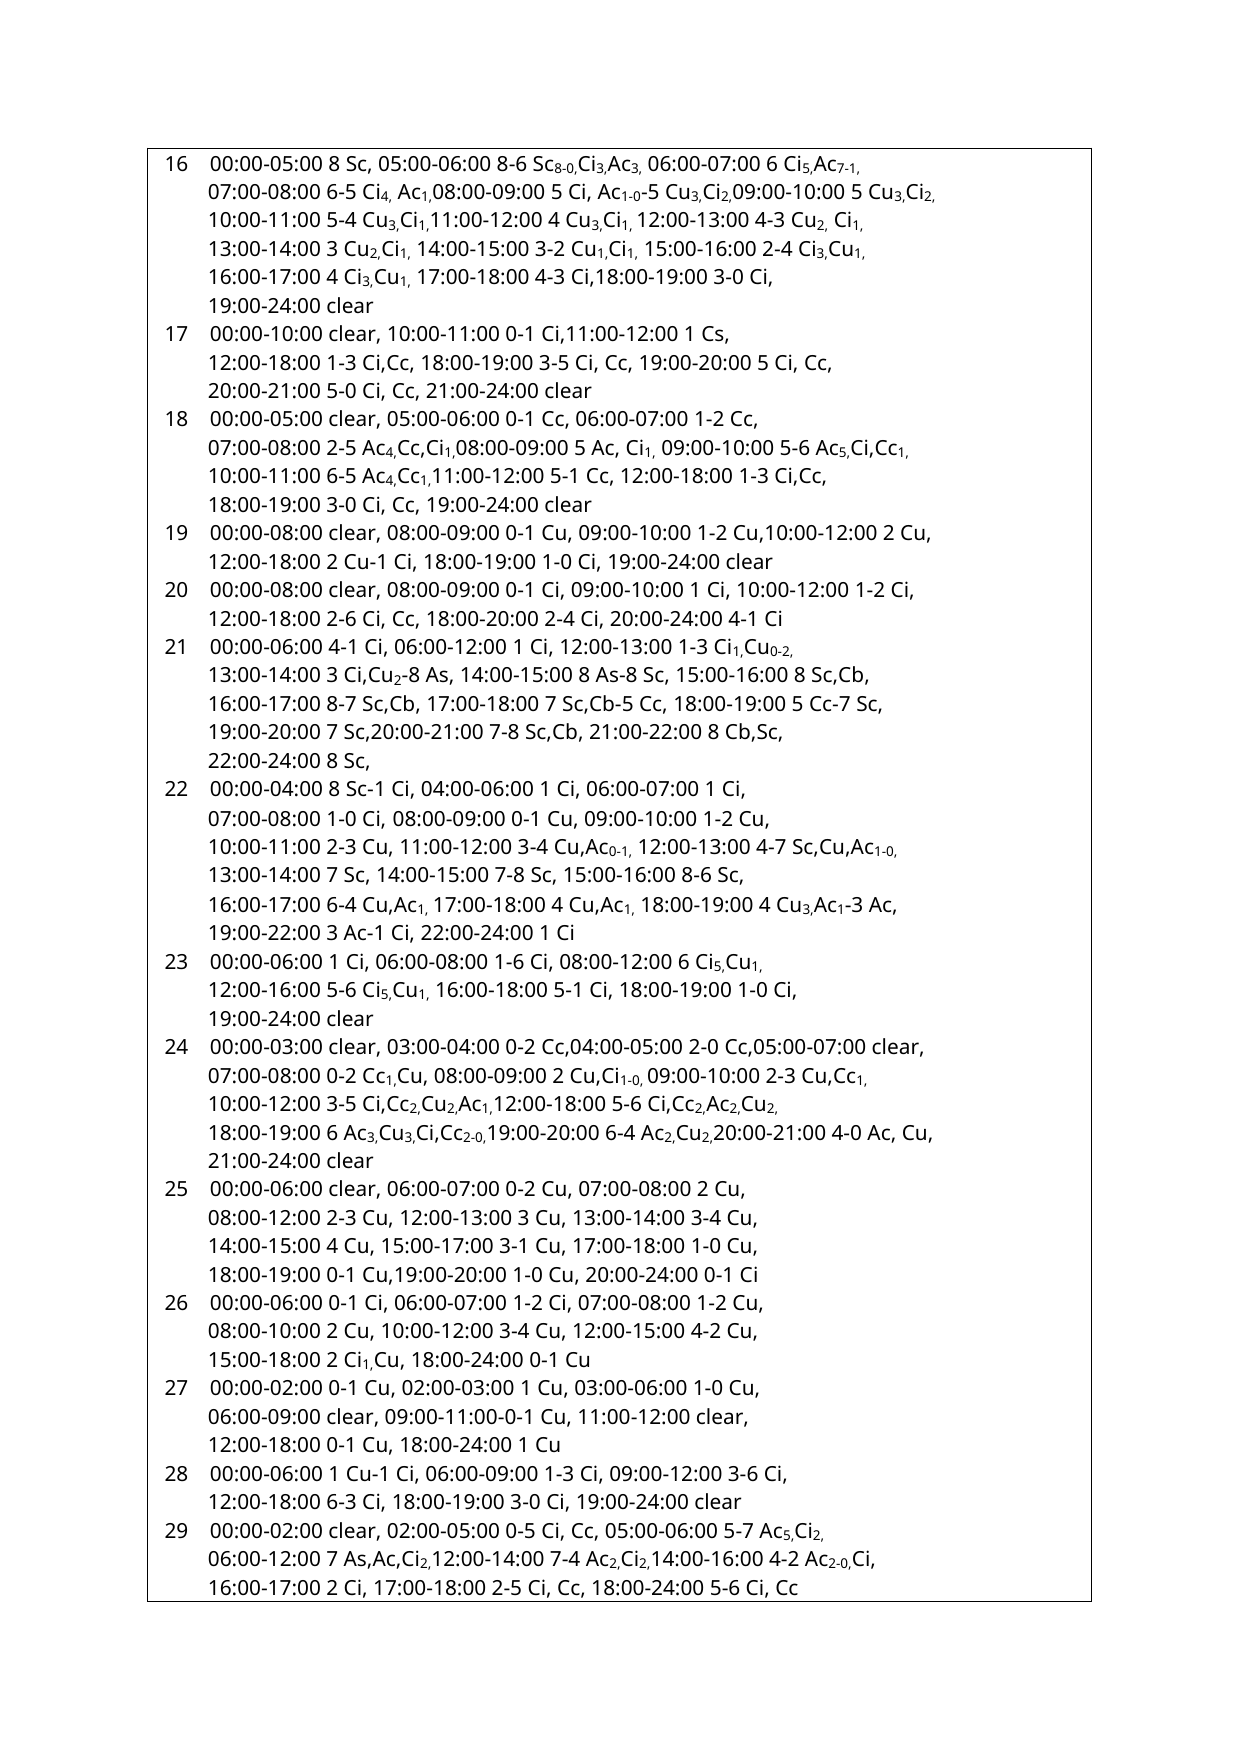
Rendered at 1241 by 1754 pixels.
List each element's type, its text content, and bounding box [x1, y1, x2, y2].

table_cell 16 00:00-05:00 8 Sc, 05:00-06:00 8-6 Sc8-0,Ci3,Ac3, 06:00-07:00 6 Ci5,Ac7-1, 07:00-08:00 6-5 Ci4, Ac1,08:00-09:00 5 Ci, Ac1-0-5 Cu3,Ci2,09:00-10:00 5 Cu3,Ci2, 10:00-11:00 5-4 Cu3,Ci1,11:00-12:00 4 Cu3,Ci1, 12:00-13:00 4-3 Cu2, Ci1, 13:00-14:00 3 Cu2,Ci1, 14:00-15:00 3-2 Cu1,Ci1, 15:00-16:00 2-4 Ci3,Cu1, 16:00-17:00 4 Ci3,Cu1, 17:00-18:00 4-3 Ci,18:00-19:00 3-0 Ci, 19:00-24:00 clear 17 00:00-10:00 clear, 10:00-11:00 0-1 Ci,11:00-12:00 1 Cs, 12:00-18:00 1-3 Ci,Cc, 18:00-19:00 3-5 Ci, Cc, 19:00-20:00 5 Ci, Cc, 20:00-21:00 5-0 Ci, Cc, 21:00-24:00 clear 18 00:00-05:00 clear, 05:00-06:00 0-1 Cc, 06:00-07:00 1-2 Cc, 07:00-08:00 2-5 Ac4,Cc,Ci1,08:00-09:00 5 Ac, Ci1, 09:00-10:00 5-6 Ac5,Ci,Cc1, 10:00-11:00 6-5 Ac4,Cc1,11:00-12:00 5-1 Cc, 12:00-18:00 1-3 Ci,Cc, 18:00-19:00 3-0 Ci, Cc, 19:00-24:00 clear 19 00:00-08:00 clear, 08:00-09:00 0-1 Cu, 09:00-10:00 1-2 Cu,10:00-12:00 2 Cu, 12:00-18:00 2 Cu-1 Ci, 18:00-19:00 1-0 Ci, 19:00-24:00 clear 20 00:00-08:00 clear, 08:00-09:00 0-1 Ci, 09:00-10:00 1 Ci, 10:00-12:00 1-2 Ci, 12:00-18:00 2-6 Ci, Cc, 18:00-20:00 2-4 Ci, 20:00-24:00 4-1 Ci 21 00:00-06:00 4-1 Ci, 06:00-12:00 1 Ci, 12:00-13:00 1-3 Ci1,Cu0-2, 13:00-14:00 3 Ci,Cu2-8 As, 14:00-15:00 8 As-8 Sc, 15:00-16:00 8 Sc,Cb, 16:00-17:00 8-7 Sc,Cb, 17:00-18:00 7 Sc,Cb-5 Cc, 18:00-19:00 5 Cc-7 Sc, 19:00-20:00 7 Sc,20:00-21:00 7-8 Sc,Cb, 21:00-22:00 8 Cb,Sc, 22:00-24:00 8 Sc, 22 00:00-04:00 8 Sc-1 Ci, 04:00-06:00 1 Ci, 06:00-07:00 1 Ci, 07:00-08:00 1-0 Ci, 08:00-09:00 0-1 Cu, 09:00-10:00 1-2 Cu, 10:00-11:00 2-3 Cu, 11:00-12:00 3-4 Cu,Ac0-1, 12:00-13:00 4-7 Sc,Cu,Ac1-0, 13:00-14:00 7 Sc, 14:00-15:00 7-8 Sc, 15:00-16:00 8-6 Sc, 16:00-17:00 6-4 Cu,Ac1, 17:00-18:00 4 Cu,Ac1, 18:00-19:00 4 Cu3,Ac1-3 Ac, 19:00-22:00 3 Ac-1 Ci, 22:00-24:00 1 Ci 23 00:00-06:00 1 Ci, 06:00-08:00 1-6 Ci, 08:00-12:00 6 Ci5,Cu1, 12:00-16:00 5-6 Ci5,Cu1, 16:00-18:00 5-1 Ci, 18:00-19:00 1-0 Ci, 19:00-24:00 clear 24 00:00-03:00 clear, 03:00-04:00 0-2 Cc,04:00-05:00 2-0 Cc,05:00-07:00 clear, 07:00-08:00 0-2 Cc1,Cu, 08:00-09:00 2 Cu,Ci1-0, 09:00-10:00 2-3 Cu,Cc1, 10:00-12:00 3-5 Ci,Cc2,Cu2,Ac1,12:00-18:00 5-6 Ci,Cc2,Ac2,Cu2, 18:00-19:00 6 Ac3,Cu3,Ci,Cc2-0,19:00-20:00 6-4 Ac2,Cu2,20:00-21:00 4-0 Ac, Cu, 21:00-24:00 clear 25 00:00-06:00 clear, 06:00-07:00 0-2 Cu, 07:00-08:00 2 Cu, 08:00-12:00 2-3 Cu, 12:00-13:00 3 Cu, 13:00-14:00 3-4 Cu, 14:00-15:00 4 Cu, 15:00-17:00 3-1 Cu, 17:00-18:00 1-0 Cu, 18:00-19:00 0-1 Cu,19:00-20:00 1-0 Cu, 20:00-24:00 0-1 Ci 26 00:00-06:00 0-1 Ci, 06:00-07:00 1-2 Ci, 07:00-08:00 1-2 Cu, 08:00-10:00 2 Cu, 10:00-12:00 3-4 Cu, 12:00-15:00 4-2 Cu, 15:00-18:00 2 Ci1,Cu, 18:00-24:00 0-1 Cu 27 00:00-02:00 0-1 Cu, 02:00-03:00 1 Cu, 03:00-06:00 1-0 Cu, 06:00-09:00 clear, 09:00-11:00-0-1 Cu, 11:00-12:00 clear, 12:00-18:00 0-1 Cu, 18:00-24:00 1 Cu 28 00:00-06:00 1 Cu-1 Ci, 06:00-09:00 1-3 Ci, 09:00-12:00 3-6 Ci, 12:00-18:00 6-3 Ci, 18:00-19:00 3-0 Ci, 19:00-24:00 clear 29 00:00-02:00 clear, 02:00-05:00 0-5 Ci, Cc, 05:00-06:00 5-7 Ac5,Ci2, 06:00-12:00 7 As,Ac,Ci2,12:00-14:00 7-4 Ac2,Ci2,14:00-16:00 4-2 Ac2-0,Ci, 16:00-17:00 2 Ci, 17:00-18:00 2-5 Ci, Cc, 18:00-24:00 5-6 Ci, Cc [148, 149, 1091, 1601]
